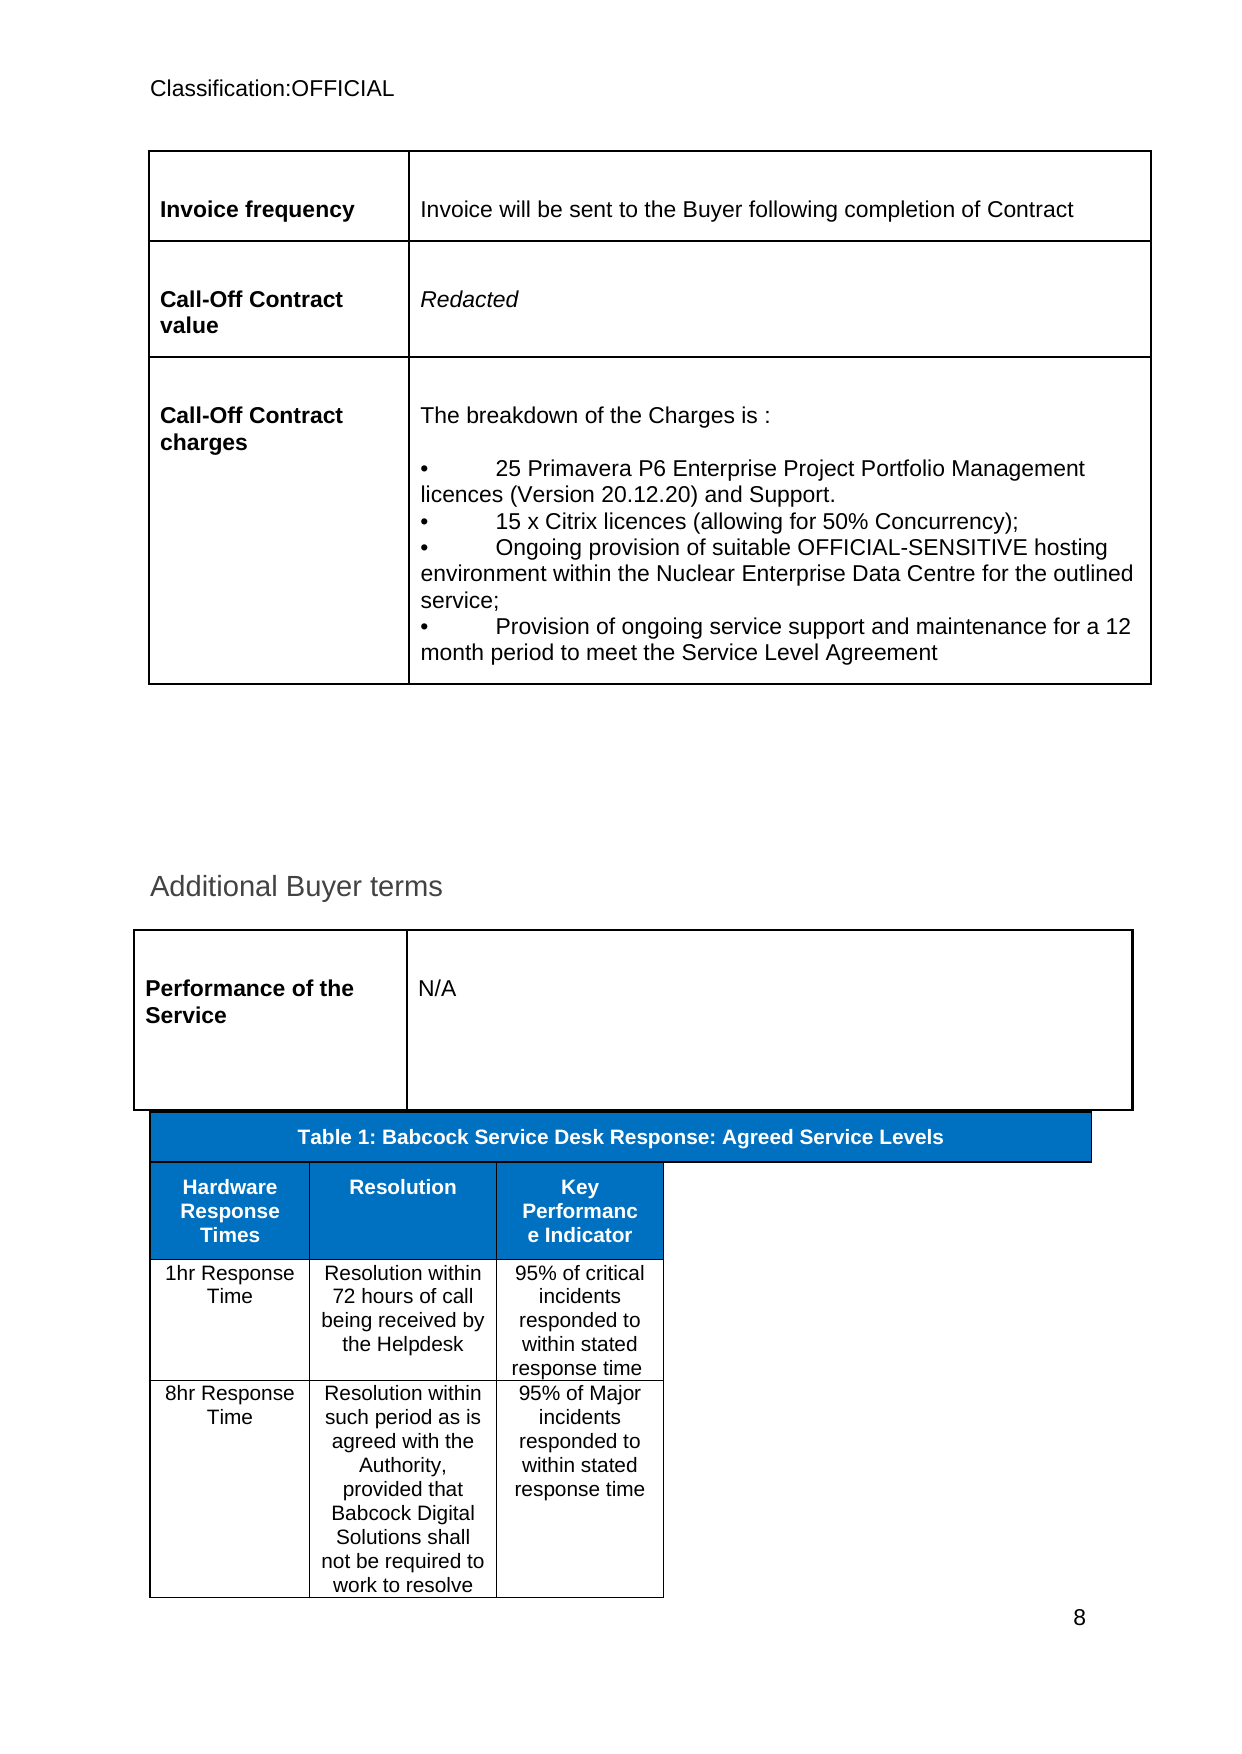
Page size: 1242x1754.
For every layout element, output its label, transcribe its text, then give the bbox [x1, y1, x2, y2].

table_cell The breakdown of the Charges is : • 25 Primavera P6 Enterprise Project Portfolio Management licences (Version 20.12.20) and Support. • 15 x Citrix licences (allowing for 50% Concurrency); • Ongoing provision of suitable OFFICIAL-SENSITIVE hosting environment within the Nuclear Enterprise Data Centre for the outlined service; • Provision of ongoing service support and maintenance for a 12 month period to meet the Service Level Agreement [410, 358, 1150, 683]
table_cell Resolution [310, 1163, 496, 1259]
table_cell 95% of critical incidents responded to within stated response time [497, 1260, 663, 1380]
table_cell Redacted [410, 242, 1150, 356]
table_cell Key Performance Indicator [497, 1163, 663, 1259]
table_cell Invoice will be sent to the Buyer following completion of Contract [410, 152, 1150, 240]
table_cell Hardware Response Times [151, 1163, 309, 1259]
table_cell 8hr Response Time [151, 1381, 309, 1597]
table_cell [664, 1259, 1092, 1380]
table_cell Resolution within such period as is agreed with the Authority, provided that Babcock Digital Solutions shall not be required to work to resolve [310, 1381, 496, 1597]
table_cell [664, 1163, 1092, 1259]
table_header N/A [408, 931, 1131, 1109]
subtitle Additional Buyer terms [150, 869, 1092, 903]
table_cell Resolution within 72 hours of call being received by the Helpdesk [310, 1260, 496, 1380]
table_cell [664, 1380, 1092, 1597]
table_header Performance of the Service [135, 931, 406, 1109]
table_cell Invoice frequency [150, 152, 408, 240]
table_cell 95% of Major incidents responded to within stated response time [497, 1381, 663, 1597]
table_cell Call-Off Contract value [150, 242, 408, 356]
table_header Table 1: Babcock Service Desk Response: Agreed Service Levels [151, 1113, 1091, 1161]
table_cell Call-Off Contract charges [150, 358, 408, 683]
table_cell 1hr Response Time [151, 1260, 309, 1380]
